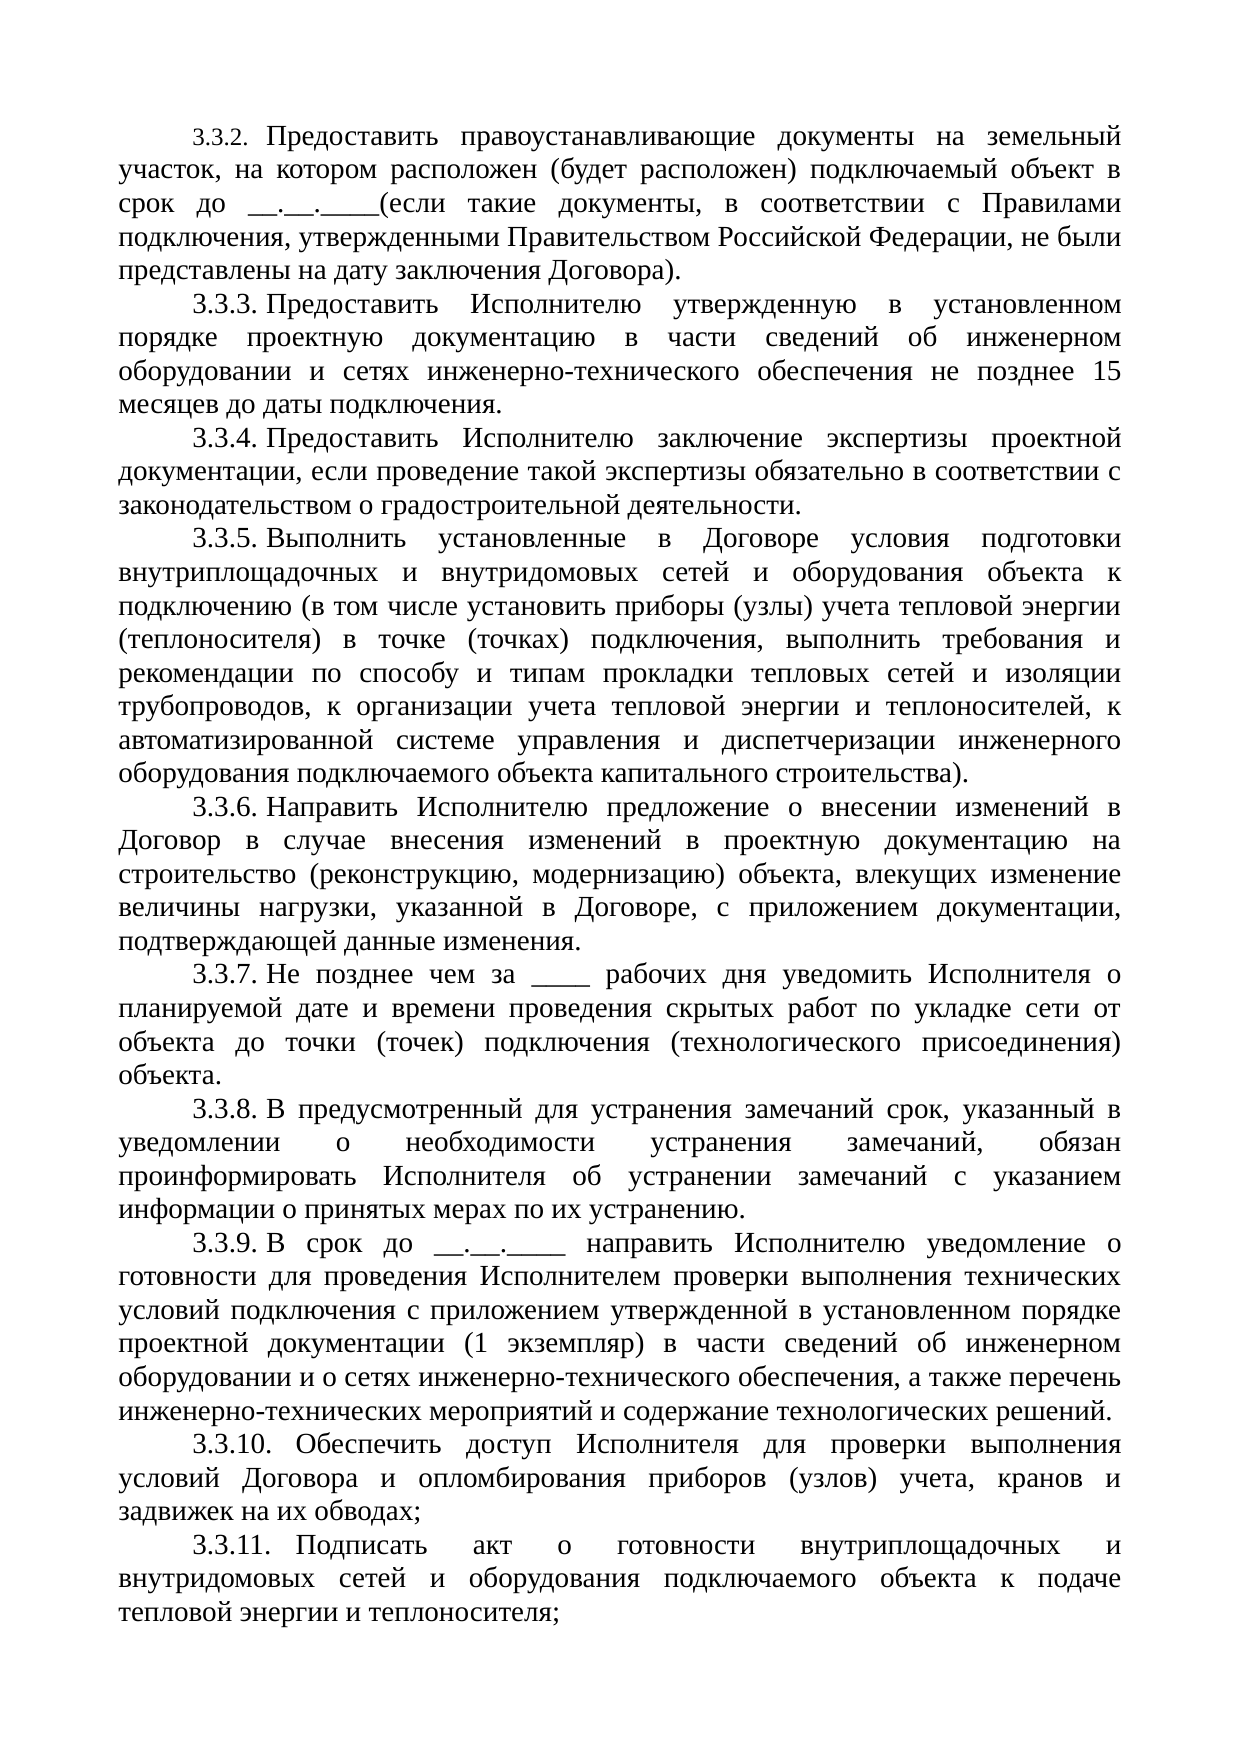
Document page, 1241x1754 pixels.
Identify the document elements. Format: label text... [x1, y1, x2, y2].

list Предоставить правоустанавливающие документы на земельный участок, на котором расположен (будет расположен) подключаемый объект в срок до __.__.____(если такие документы, в соответствии с Правилами подключения, утвержденными Правительством Российской Федерации, не были представлены на дату заключения Договора). [118, 118, 1122, 286]
list Выполнить установленные в Договоре условия подготовки внутриплощадочных и внутридомовых сетей и оборудования объекта к подключению (в том числе установить приборы (узлы) учета тепловой энергии (теплоносителя) в точке (точках) подключения, выполнить требования и рекомендации по способу и типам прокладки тепловых сетей и изоляции трубопроводов, к организации учета тепловой энергии и теплоносителей, к автоматизированной системе управления и диспетчеризации инженерного оборудования подключаемого объекта капитального строительства). [118, 521, 1122, 789]
list Предоставить Исполнителю заключение экспертизы проектной документации, если проведение такой экспертизы обязательно в соответствии с законодательством о градостроительной деятельности. [118, 420, 1122, 521]
list В предусмотренный для устранения замечаний срок, указанный в уведомлении о необходимости устранения замечаний, обязан проинформировать Исполнителя об устранении замечаний с указанием информации о принятых мерах по их устранению. [118, 1091, 1122, 1225]
list Не позднее чем за ____ рабочих дня уведомить Исполнителя о планируемой дате и времени проведения скрытых работ по укладке сети от объекта до точки (точек) подключения (технологического присоединения) объекта. [118, 957, 1122, 1091]
list Подписать акт о готовности внутриплощадочных и внутридомовых сетей и оборудования подключаемого объекта к подаче тепловой энергии и теплоносителя; [118, 1527, 1122, 1627]
list Направить Исполнителю предложение о внесении изменений в Договор в случае внесения изменений в проектную документацию на строительство (реконструкцию, модернизацию) объекта, влекущих изменение величины нагрузки, указанной в Договоре, с приложением документации, подтверждающей данные изменения. [118, 789, 1122, 957]
list Предоставить Исполнителю утвержденную в установленном порядке проектную документацию в части сведений об инженерном оборудовании и сетях инженерно-технического обеспечения не позднее 15 месяцев до даты подключения. [118, 286, 1122, 420]
list В срок до __.__.____ направить Исполнителю уведомление о готовности для проведения Исполнителем проверки выполнения технических условий подключения с приложением утвержденной в установленном порядке проектной документации (1 экземпляр) в части сведений об инженерном оборудовании и о сетях инженерно-технического обеспечения, а также перечень инженерно-технических мероприятий и содержание технологических решений. [118, 1225, 1122, 1426]
list Обеспечить доступ Исполнителя для проверки выполнения условий Договора и опломбирования приборов (узлов) учета, кранов и задвижек на их обводах; [118, 1426, 1122, 1527]
